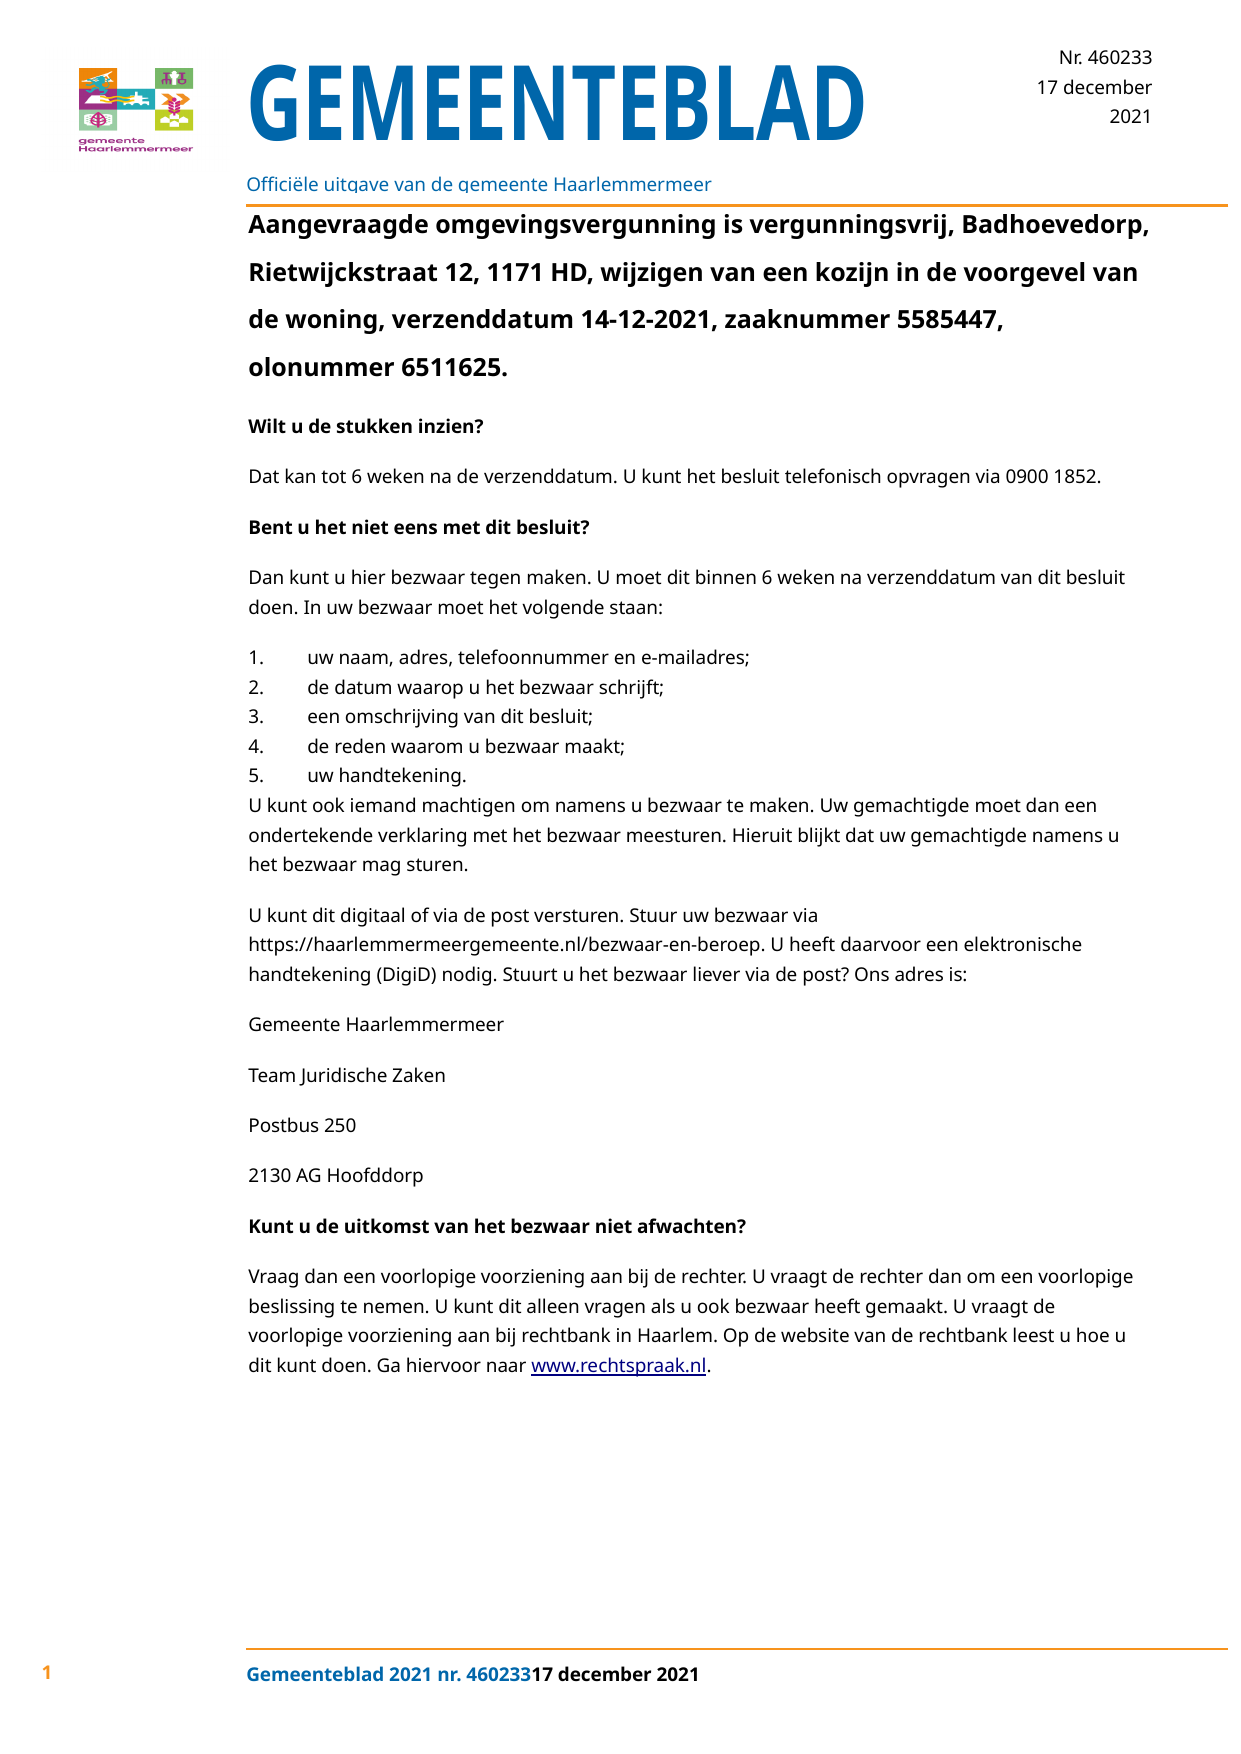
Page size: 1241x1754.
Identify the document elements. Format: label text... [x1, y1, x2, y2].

text U kunt ook iemand machtigen om namens u bezwaar te maken. Uw gemachtigde moet dan een ondertekende verklaring met het bezwaar meesturen. Hieruit blijkt dat uw gemachtigde namens u het bezwaar mag sturen. [248, 792, 1152, 877]
text Gemeente Haarlemmermeer [248, 1011, 1152, 1037]
text Bent u het niet eens met dit besluit? [248, 514, 1152, 540]
list uw naam, adres, telefoonnummer en e-mailadres; [248, 644, 1152, 670]
text Dan kunt u hier bezwaar tegen maken. U moet dit binnen 6 weken na verzenddatum van dit besluit doen. In uw bezwaar moet het volgende staan: [248, 564, 1152, 620]
list een omschrijving van dit besluit; [248, 703, 1152, 729]
list de datum waarop u het bezwaar schrijft; [248, 674, 1152, 700]
text Aangevraagde omgevingsvergunning is vergunningsvrij, Badhoevedorp, Rietwijckstraat 12, 1171 HD, wijzigen van een kozijn in de voorgevel van de woning, verzenddatum 14-12-2021, zaaknummer 5585447, olonummer 6511625. [248, 207, 1152, 384]
text Team Juridische Zaken [248, 1062, 1152, 1088]
text Postbus 250 [248, 1112, 1152, 1138]
text Wilt u de stukken inzien? [248, 413, 1152, 439]
text Kunt u de uitkomst van het bezwaar niet afwachten? [248, 1213, 1152, 1239]
text 2130 AG Hoofddorp [248, 1163, 1152, 1188]
text Dat kan tot 6 weken na de verzenddatum. U kunt het besluit telefonisch opvragen via 0900 1852. [248, 463, 1152, 489]
text Vraag dan een voorlopige voorziening aan bij de rechter. U vraagt de rechter dan om een voorlopige beslissing te nemen. U kunt dit alleen vragen als u ook bezwaar heeft gemaakt. U vraagt de voorlopige voorziening aan bij rechtbank in Haarlem. Op de website van de rechtbank leest u hoe u dit kunt doen. Ga hiervoor naar www.rechtspraak.nl. [248, 1263, 1152, 1378]
list uw handtekening. [248, 763, 1152, 788]
text U kunt dit digitaal of via de post versturen. Stuur uw bezwaar via https://haarlemmermeergemeente.nl/bezwaar-en-beroep. U heeft daarvoor een elektronische handtekening (DigiD) nodig. Stuurt u het bezwaar liever via de post? Ons adres is: [248, 902, 1152, 987]
list de reden waarom u bezwaar maakt; [248, 733, 1152, 759]
picture [41, 47, 231, 172]
